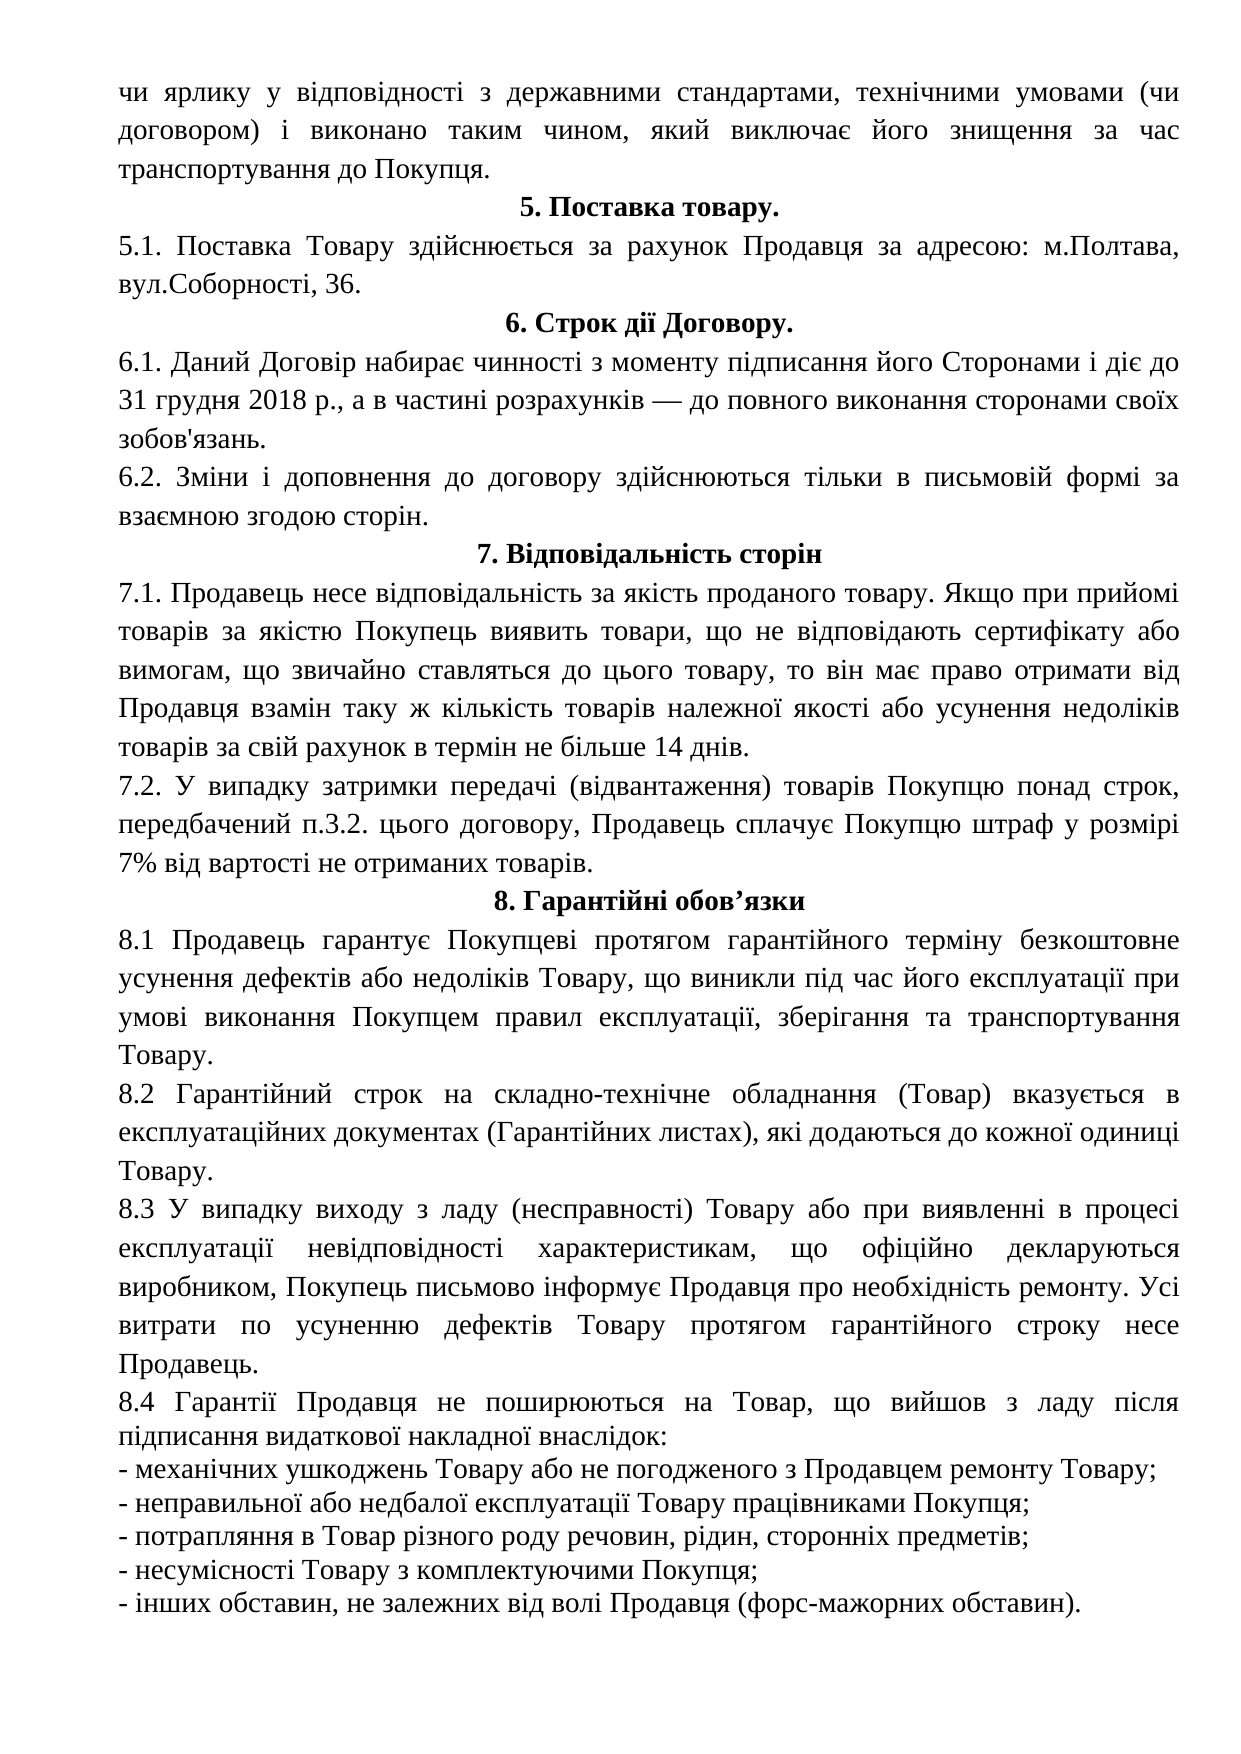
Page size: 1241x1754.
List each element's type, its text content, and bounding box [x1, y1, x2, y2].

text 7.2. У випадку затримки передачі (відвантаження) товарів Покупцю понад строк, передбачений п.3.2. цього договору, Продавець сплачує Покупцю штраф у розмірі 7% від вартості не отриманих товарів. [118, 768, 1181, 878]
text 7. Відповідальність сторін [118, 536, 1181, 570]
text 8.4 Гарантії Продавця не поширюються на Товар, що вийшов з ладу після підписання видаткової накладної внаслідок: [118, 1384, 1181, 1451]
text 6. Строк дії Договору. [118, 305, 1181, 339]
text 8.3 У випадку виходу з ладу (несправності) Товару або при виявленні в процесі експлуатації невідповідності характеристикам, що офіційно декларуються виробником, Покупець письмово інформує Продавця про необхідність ремонту. Усі витрати по усуненню дефектів Товару протягом гарантійного строку несе Продавець. [118, 1192, 1181, 1379]
text - механічних ушкоджень Товару або не погодженого з Продавцем ремонту Товару; [118, 1451, 1181, 1485]
text 8.1 Продавець гарантує Покупцеві протягом гарантійного терміну безкоштовне усунення дефектів або недоліків Товару, що виникли під час його експлуатації при умові виконання Покупцем правил експлуатації, зберігання та транспортування Товару. [118, 922, 1181, 1071]
text - потрапляння в Товар різного роду речовин, рідин, сторонніх предметів; [118, 1518, 1181, 1552]
text - несумісності Товару з комплектуючими Покупця; [118, 1552, 1181, 1586]
text 5.1. Поставка Товару здійснюється за рахунок Продавця за адресою: м.Полтава, вул.Соборності, 36. [118, 228, 1181, 300]
text 5. Поставка товару. [118, 189, 1181, 223]
text 8. Гарантійні обов’язки [118, 883, 1181, 917]
text - неправильної або недбалої експлуатації Товару працівниками Покупця; [118, 1485, 1181, 1518]
text 6.2. Зміни і доповнення до договору здійснюються тільки в письмовій формі за взаємною згодою сторін. [118, 459, 1181, 531]
text 7.1. Продавець несе відповідальність за якість проданого товару. Якщо при прийомі товарів за якістю Покупець виявить товари, що не відповідають сертифікату або вимогам, що звичайно ставляться до цього товару, то він має право отримати від Продавця взамін таку ж кількість товарів належної якості або усунення недоліків товарів за свій рахунок в термін не більше 14 днів. [118, 575, 1181, 763]
text - інших обставин, не залежних від волі Продавця (форс-мажорних обставин). [118, 1586, 1181, 1619]
text 6.1. Даний Договір набирає чинності з моменту підписання його Сторонами і діє до 31 грудня 2018 р., а в частині розрахунків — до повного виконання сторонами своїх зобов'язань. [118, 344, 1181, 454]
text 8.2 Гарантійний строк на складно-технічне обладнання (Товар) вказується в експлуатаційних документах (Гарантійних листах), які додаються до кожної одиниці Товару. [118, 1076, 1181, 1187]
text чи ярлику у відповідності з державними стандартами, технічними умовами (чи договором) і виконано таким чином, який виключає його знищення за час транспортування до Покупця. [118, 74, 1181, 184]
